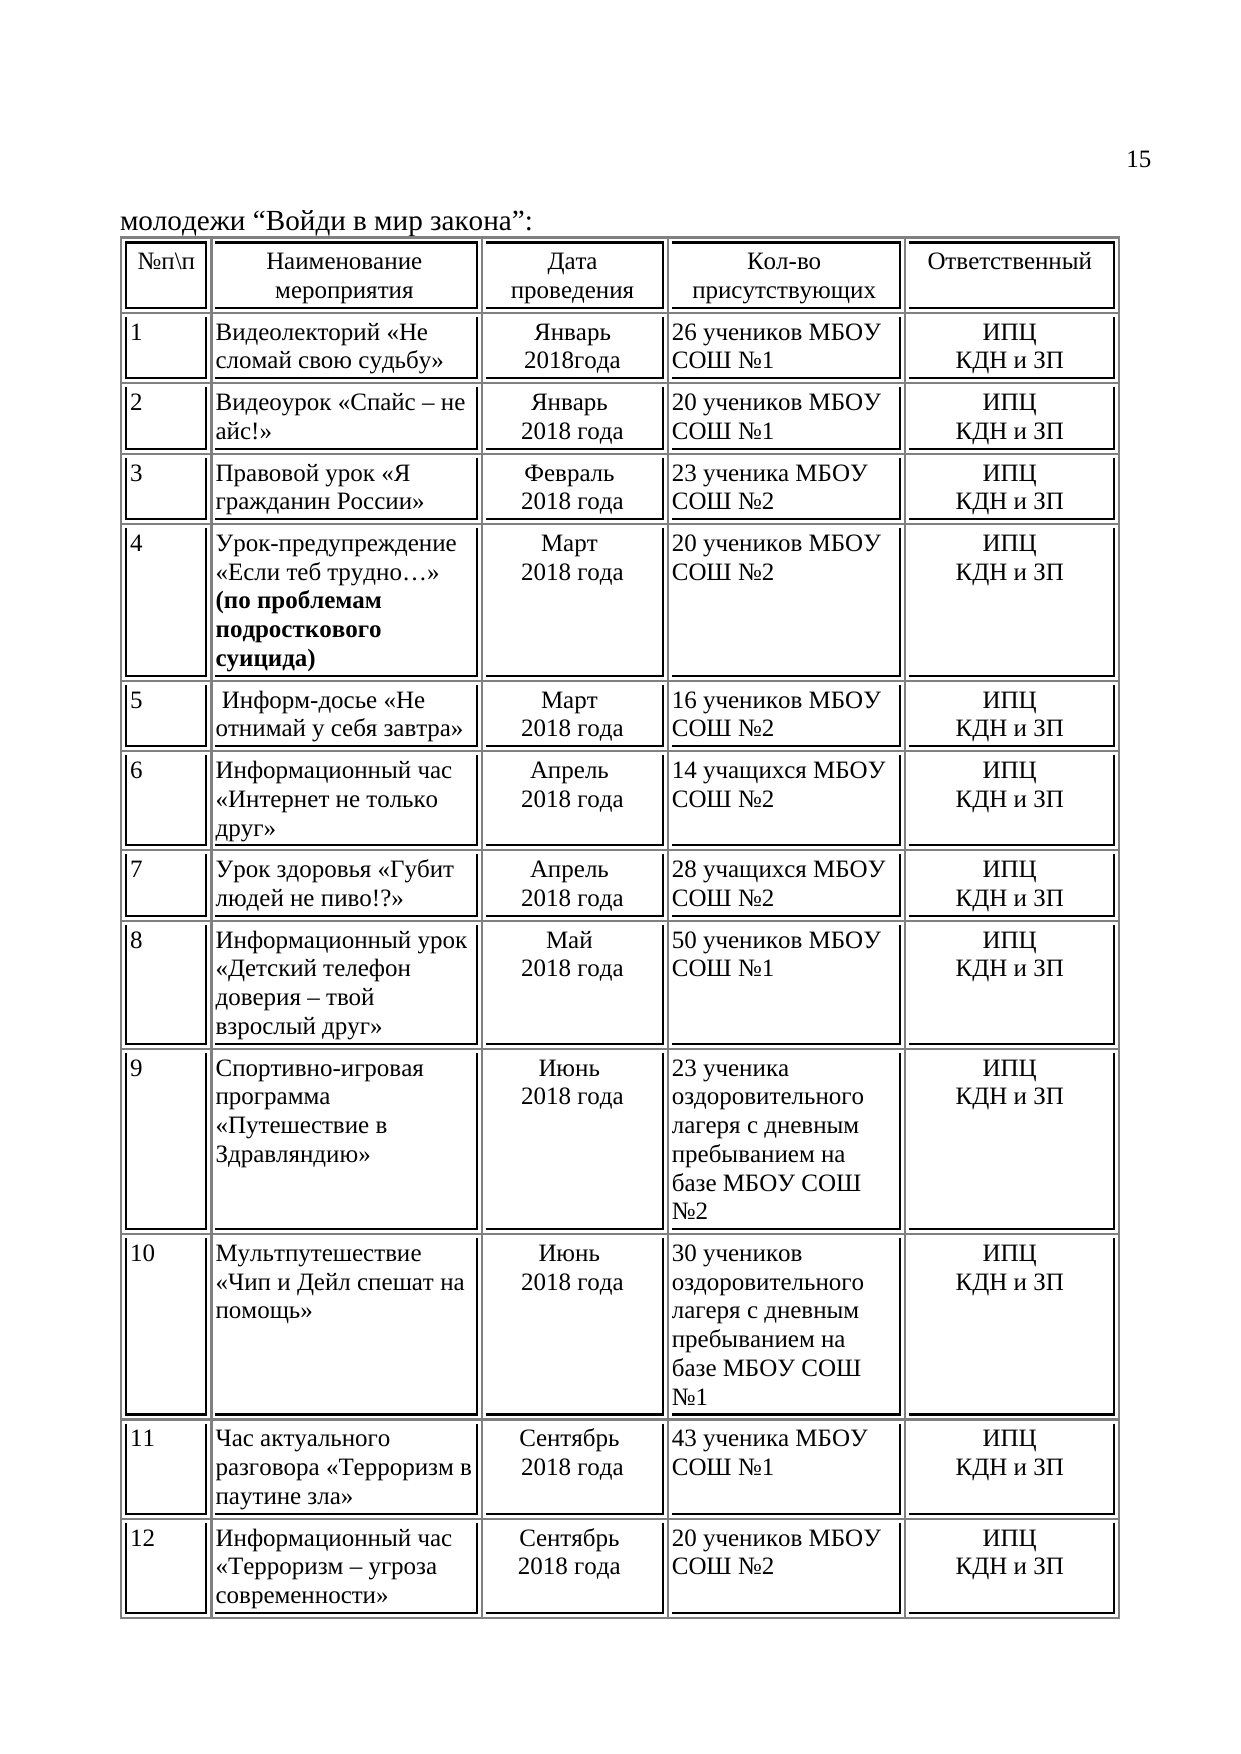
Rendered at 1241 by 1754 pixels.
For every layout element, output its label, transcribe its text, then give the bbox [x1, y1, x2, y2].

table_cell Апрель 2018 года [483, 851, 667, 920]
table_cell Сентябрь 2018 года [483, 1421, 667, 1518]
table_cell 26 учеников МБОУ СОШ №1 [669, 314, 904, 382]
table_cell Май 2018 года [483, 922, 667, 1048]
table_cell ИПЦ КДН и ЗП [906, 384, 1118, 453]
table_header №п\п [122, 239, 210, 312]
table_cell Спортивно-игровая программа «Путешествие в Здравляндию» [213, 1050, 481, 1233]
table_cell Час актуального разговора «Терроризм в паутине зла» [213, 1421, 481, 1518]
table_cell ИПЦ КДН и ЗП [906, 922, 1118, 1048]
table_cell 16 учеников МБОУ СОШ №2 [669, 682, 904, 750]
table_cell Сентябрь 2018 года [483, 1520, 667, 1617]
table_cell 5 [122, 682, 210, 750]
table_cell 20 учеников МБОУ СОШ №2 [669, 1520, 904, 1617]
table_cell ИПЦ КДН и ЗП [906, 851, 1118, 920]
table_cell 8 [122, 922, 210, 1048]
table_cell ИПЦ КДН и ЗП [906, 455, 1118, 523]
table_cell Информационный час «Интернет не только друг» [213, 752, 481, 849]
table_cell ИПЦ КДН и ЗП [906, 682, 1118, 750]
table_cell 10 [122, 1235, 210, 1418]
table_cell 12 [122, 1520, 210, 1617]
table_cell Февраль 2018 года [483, 455, 667, 523]
table_cell Апрель 2018 года [483, 752, 667, 849]
table_cell Видеоурок «Спайс – не айс!» [213, 384, 481, 453]
table_cell Видеолекторий «Не сломай свою судьбу» [213, 314, 481, 382]
table_cell Информационный урок «Детский телефон доверия – твой взрослый друг» [213, 922, 481, 1048]
table_cell ИПЦ КДН и ЗП [906, 1050, 1118, 1233]
table_cell Июнь 2018 года [483, 1235, 667, 1418]
table_cell ИПЦ КДН и ЗП [906, 314, 1118, 382]
table_cell ИПЦ КДН и ЗП [906, 525, 1118, 680]
table_cell Мультпутешествие «Чип и Дейл спешат на помощь» [213, 1235, 481, 1418]
table_cell Урок-предупреждение «Если теб трудно…» (по проблемам подросткового суицида) [213, 525, 481, 680]
table_cell 28 учащихся МБОУ СОШ №2 [669, 851, 904, 920]
text молодежи “Войди в мир закона”: [120, 203, 1151, 236]
table_cell Январь 2018 года [483, 384, 667, 453]
table_cell 4 [122, 525, 210, 680]
table_header Кол-во присутствующих [669, 239, 904, 312]
table_cell 3 [122, 455, 210, 523]
table_cell Январь 2018года [483, 314, 667, 382]
table_cell ИПЦ КДН и ЗП [906, 1235, 1118, 1418]
table_cell ИПЦ КДН и ЗП [906, 752, 1118, 849]
table_cell ИПЦ КДН и ЗП [906, 1421, 1118, 1518]
table_header Наименование мероприятия [213, 239, 481, 312]
table_cell Урок здоровья «Губит людей не пиво!?» [213, 851, 481, 920]
table_cell 23 ученика МБОУ СОШ №2 [669, 455, 904, 523]
table_cell 11 [122, 1421, 210, 1518]
table_cell 2 [122, 384, 210, 453]
table_cell 1 [122, 314, 210, 382]
table_cell 30 учеников оздоровительного лагеря с дневным пребыванием на базе МБОУ СОШ №1 [669, 1235, 904, 1418]
table_cell 7 [122, 851, 210, 920]
table_cell ИПЦ КДН и ЗП [906, 1520, 1118, 1617]
table_cell Март 2018 года [483, 525, 667, 680]
table_cell 20 учеников МБОУ СОШ №2 [669, 525, 904, 680]
table_cell 20 учеников МБОУ СОШ №1 [669, 384, 904, 453]
table_cell Март 2018 года [483, 682, 667, 750]
table_cell Информационный час «Терроризм – угроза современности» [213, 1520, 481, 1617]
table_cell Информ-досье «Не отнимай у себя завтра» [213, 682, 481, 750]
table_cell 6 [122, 752, 210, 849]
table_cell Правовой урок «Я гражданин России» [213, 455, 481, 523]
table_cell 14 учащихся МБОУ СОШ №2 [669, 752, 904, 849]
table_header Ответственный [906, 239, 1118, 312]
table_cell 9 [122, 1050, 210, 1233]
table_cell 50 учеников МБОУ СОШ №1 [669, 922, 904, 1048]
table_cell 23 ученика оздоровительного лагеря с дневным пребыванием на базе МБОУ СОШ №2 [669, 1050, 904, 1233]
table_cell 43 ученика МБОУ СОШ №1 [669, 1421, 904, 1518]
table_cell Июнь 2018 года [483, 1050, 667, 1233]
table_header Дата проведения [483, 239, 667, 312]
